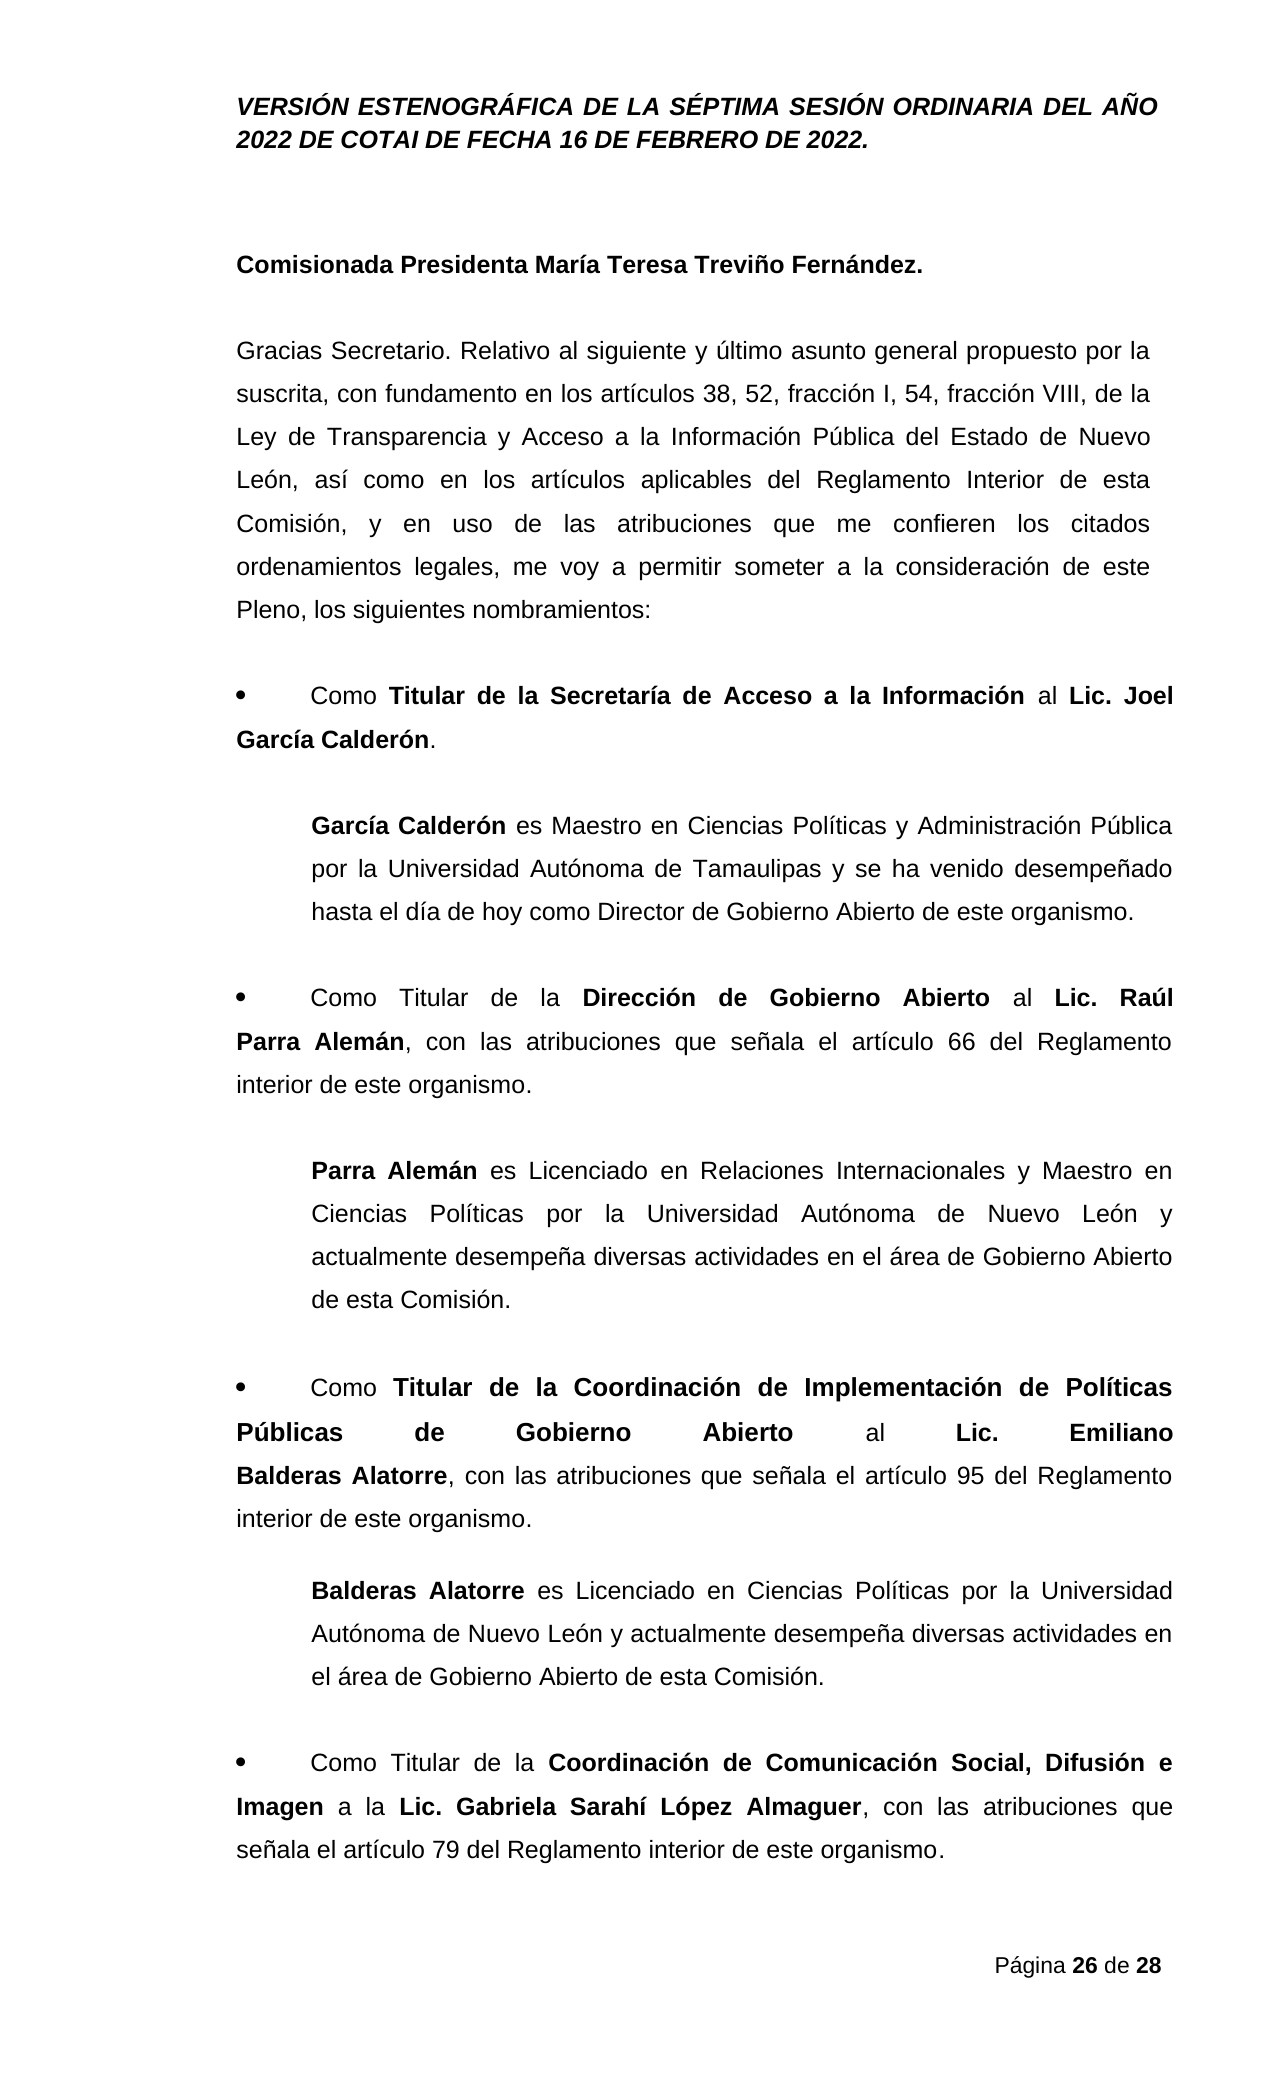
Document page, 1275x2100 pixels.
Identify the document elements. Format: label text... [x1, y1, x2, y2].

text Gracias Secretario. Relativo al siguiente y último asunto general propuesto por la suscrita, con fundamento en los artículos 38, 52, fracción I, 54, fracción VIII, de la Ley de Transparencia y Acceso a la Información Pública del Estado de Nuevo León, así como en los artículos aplicables del Reglamento Interior de esta Comisión, y en uso de las atribuciones que me confieren los citados ordenamientos legales, me voy a permitir someter a la consideración de este Pleno, los siguientes nombramientos: [236, 336, 1152, 624]
text Parra Alemán es Licenciado en Relaciones Internacionales y Maestro en Ciencias Políticas por la Universidad Autónoma de Nuevo León y actualmente desempeña diversas actividades en el área de Gobierno Abierto de esta Comisión. [311, 1156, 1174, 1314]
list Como Titular de la Dirección de Gobierno Abierto al Lic. Raúl Parra Alemán, con las atribuciones que señala el artículo 66 del Reglamento interior de este organismo. [236, 983, 1174, 1099]
list Como Titular de la Coordinación de Comunicación Social, Difusión e Imagen a la Lic. Gabriela Sarahí López Almaguer, con las atribuciones que señala el artículo 79 del Reglamento interior de este organismo. [236, 1748, 1174, 1864]
text García Calderón es Maestro en Ciencias Políticas y Administración Pública por la Universidad Autónoma de Tamaulipas y se ha venido desempeñado hasta el día de hoy como Director de Gobierno Abierto de este organismo. [311, 811, 1174, 926]
list Como Titular de la Secretaría de Acceso a la Información al Lic. Joel García Calderón. [236, 681, 1174, 753]
list Como Titular de la Coordinación de Implementación de Políticas Públicas de Gobierno Abierto al Lic. Emiliano Balderas Alatorre, con las atribuciones que señala el artículo 95 del Reglamento interior de este organismo. [236, 1372, 1174, 1533]
text Balderas Alatorre es Licenciado en Ciencias Políticas por la Universidad Autónoma de Nuevo León y actualmente desempeña diversas actividades en el área de Gobierno Abierto de esta Comisión. [311, 1576, 1174, 1691]
text Comisionada Presidenta María Teresa Treviño Fernández. [236, 250, 1152, 279]
